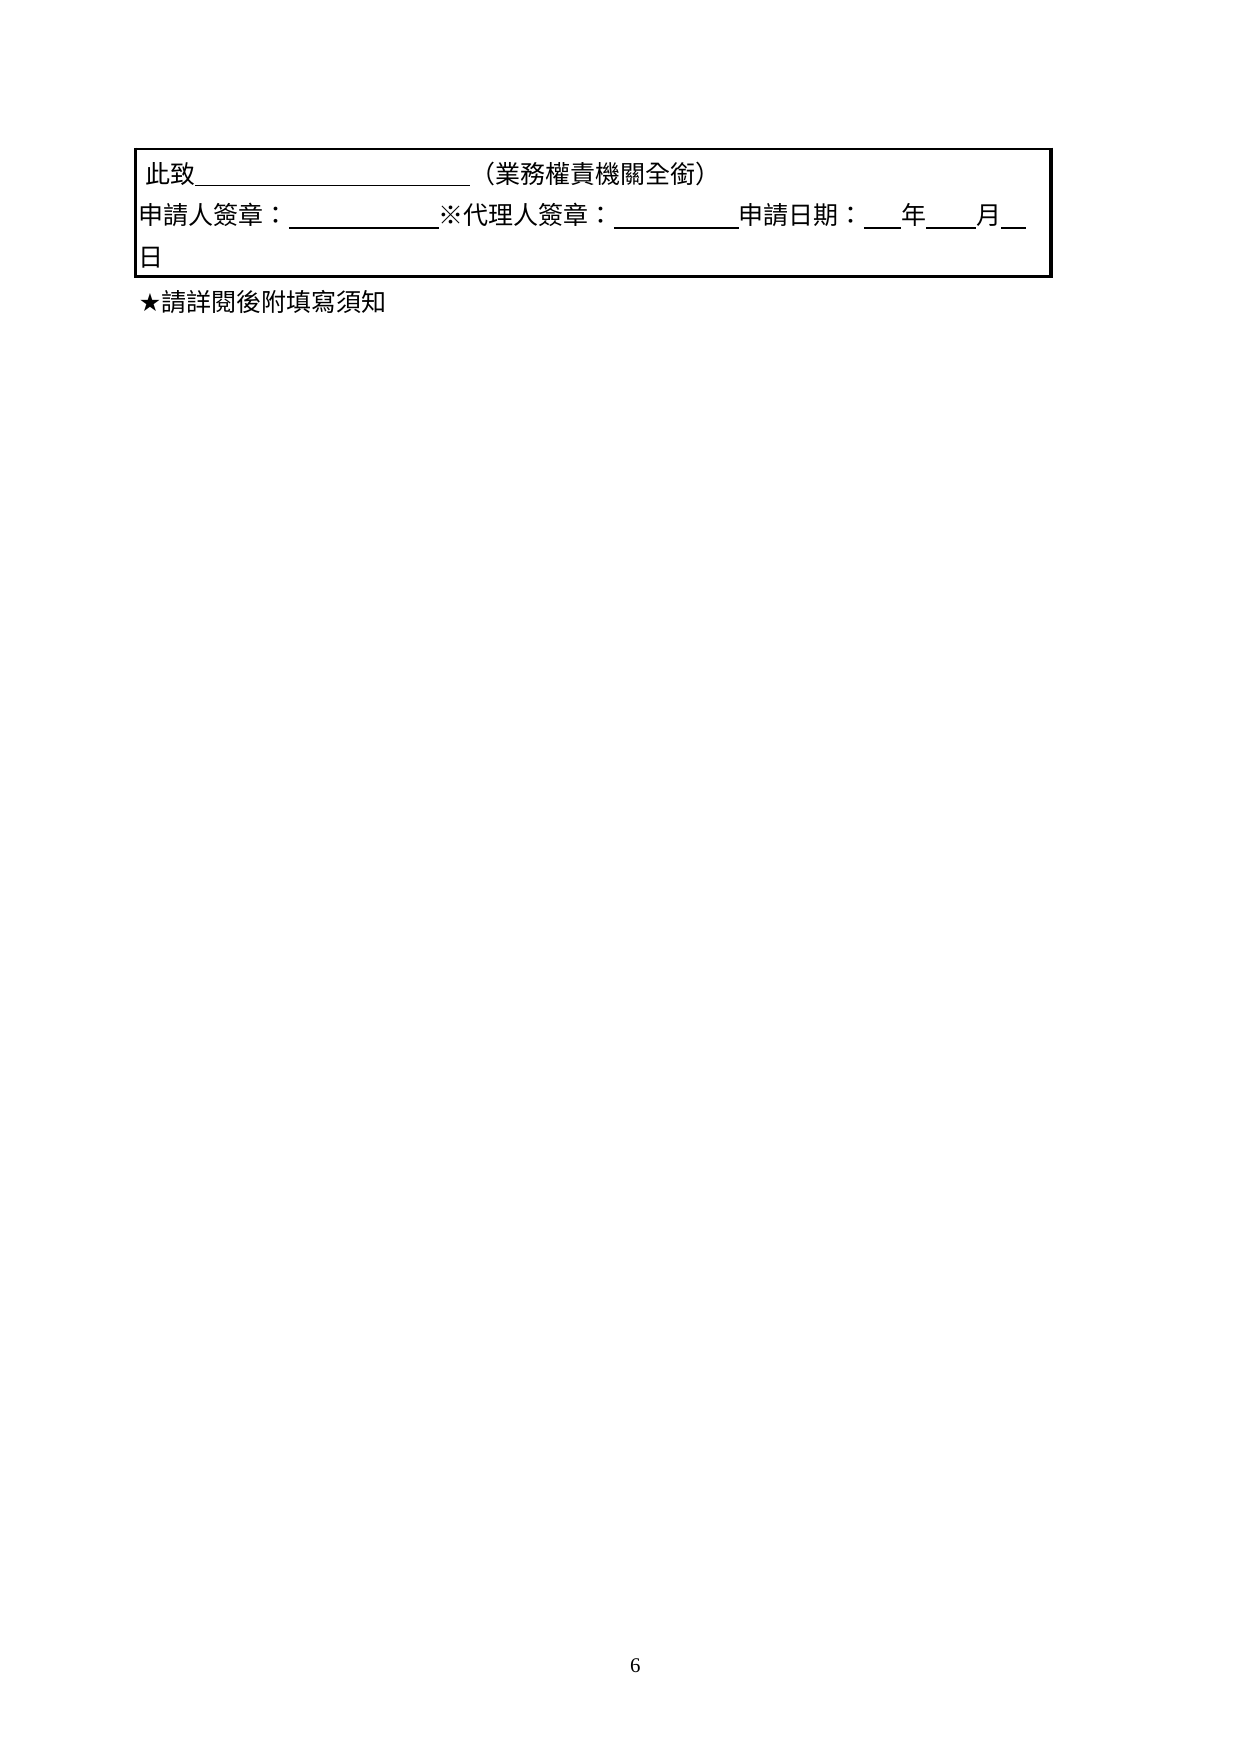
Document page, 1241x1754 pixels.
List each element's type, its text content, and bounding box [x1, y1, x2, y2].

table_cell 此致 （業務權責機關全銜） 申請人簽章： ※代理人簽章： 申請日期： 年 月 日 [137, 150, 1049, 275]
table_cell ★請詳閱後附填寫須知 [136, 278, 1051, 319]
